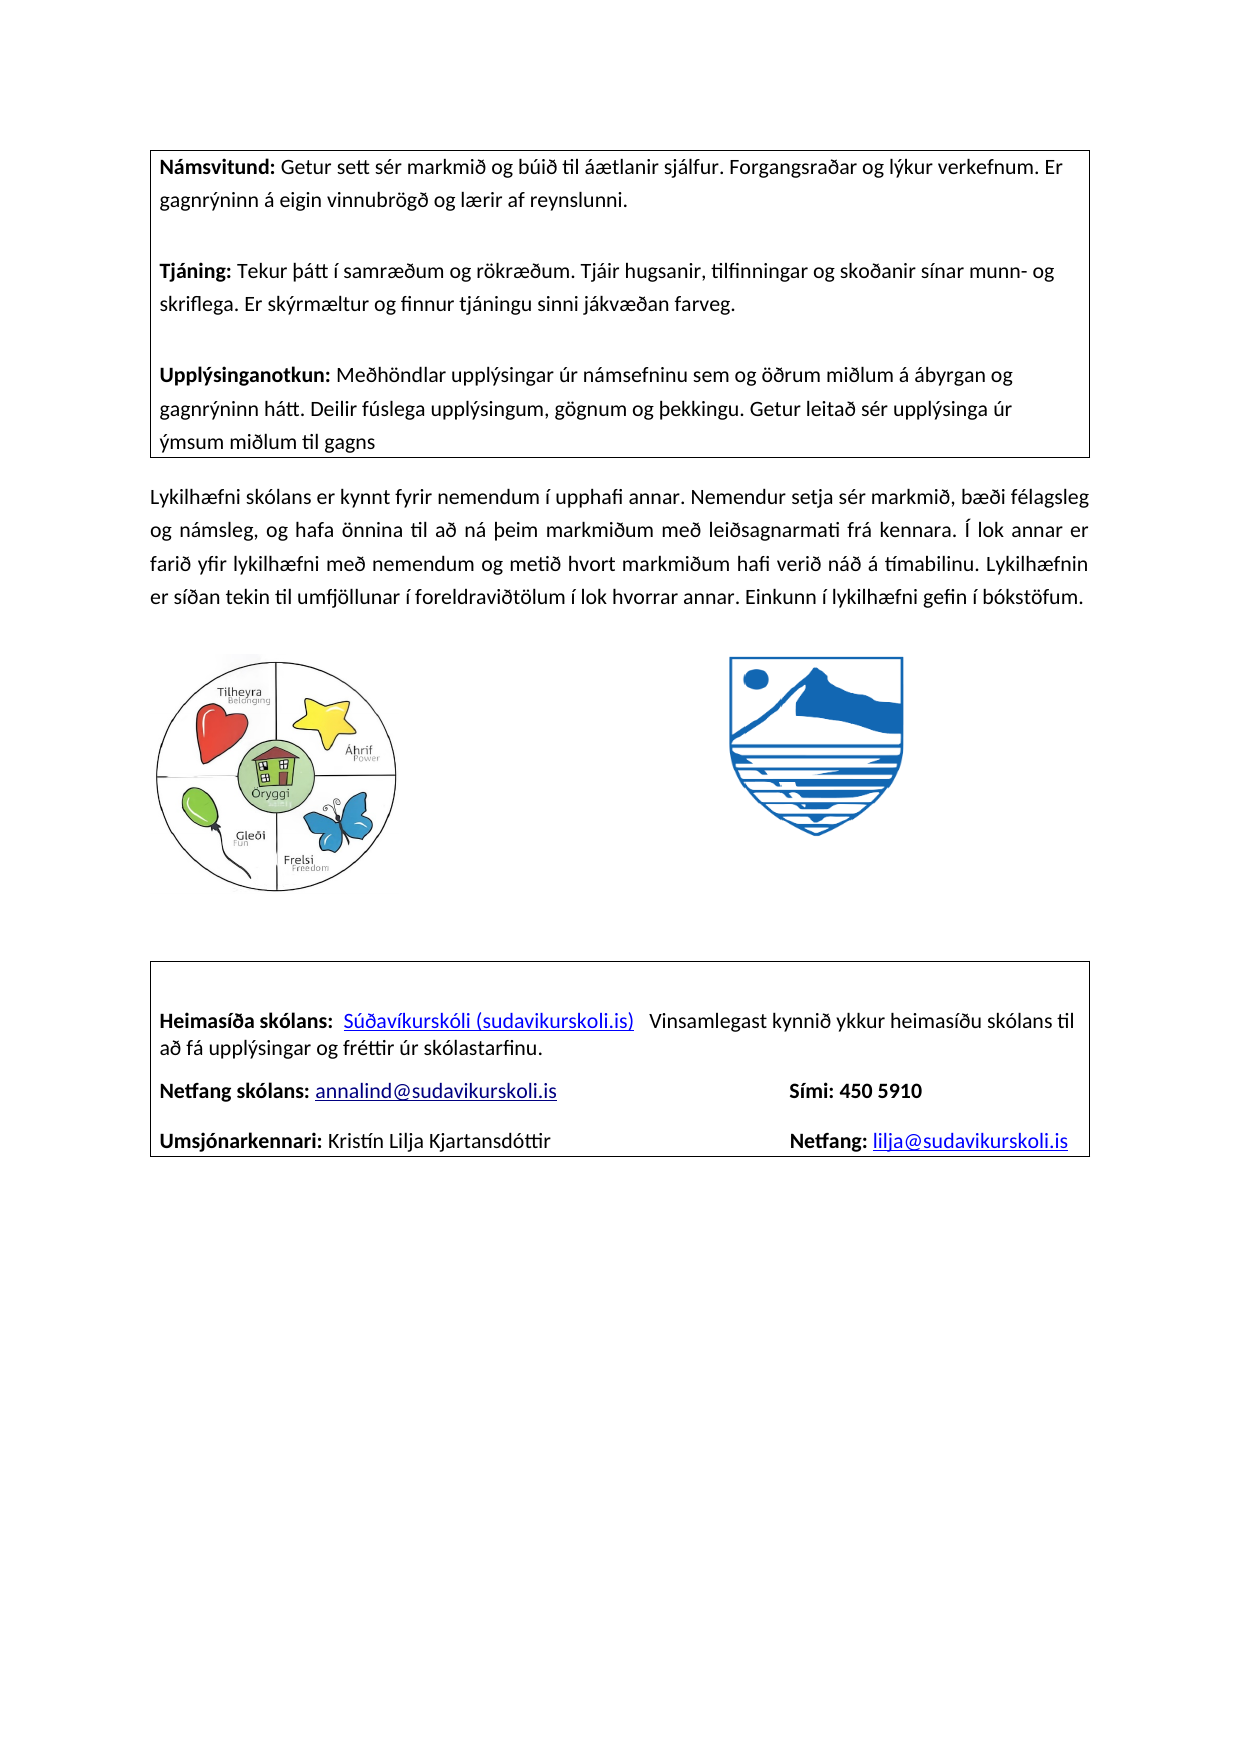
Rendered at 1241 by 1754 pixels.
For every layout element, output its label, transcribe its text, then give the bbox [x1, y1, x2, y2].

text Upplýsinganotkun: Meðhöndlar upplýsingar úr námsefninu sem og öðrum miðlum á ábyrgan og gagnrýninn hátt. Deilir fúslega upplýsingum, gögnum og þekkingu. Getur leitað sér upplýsinga úr ýmsum miðlum til gagns [151, 358, 1089, 457]
text Heimasíða skólans: Súðavíkurskóli (sudavikurskoli.is) Vinsamlegast kynnið ykkur heimasíðu skólans til að fá upplýsingar og fréttir úr skólastarfinu. [151, 1004, 1089, 1060]
text Námsvitund: Getur sett sér markmið og búið til áætlanir sjálfur. Forgangsraðar og lýkur verkefnum. Er gagnrýninn á eigin vinnubrögð og lærir af reynslunni. [151, 151, 1089, 213]
text Tjáning: Tekur þátt í samræðum og rökræðum. Tjáir hugsanir, tilfinningar og skoðanir sínar munn- og skriflega. Er skýrmæltur og finnur tjáningu sinni jákvæðan farveg. [151, 254, 1089, 317]
text Umsjónarkennari: Kristín Lilja Kjartansdóttir Netfang: lilja@sudavikurskoli.is [151, 1124, 1089, 1156]
text Netfang skólans: annalind@sudavikurskoli.is Sími: 450 5910 [151, 1074, 1089, 1104]
text Lykilhæfni skólans er kynnt fyrir nemendum í upphafi annar. Nemendur setja sér markmið, bæði félagsleg og námsleg, og hafa önnina til að ná þeim markmiðum með leiðsagnarmati frá kennara. Í lok annar er farið yfir lykilhæfni með nemendum og metið hvort markmiðum hafi verið náð á tímabilinu. Lykilhæfnin er síðan tekin til umfjöllunar í foreldraviðtölum í lok hvorrar annar. Einkunn í lykilhæfni gefin í bókstöfum. [150, 483, 1090, 610]
